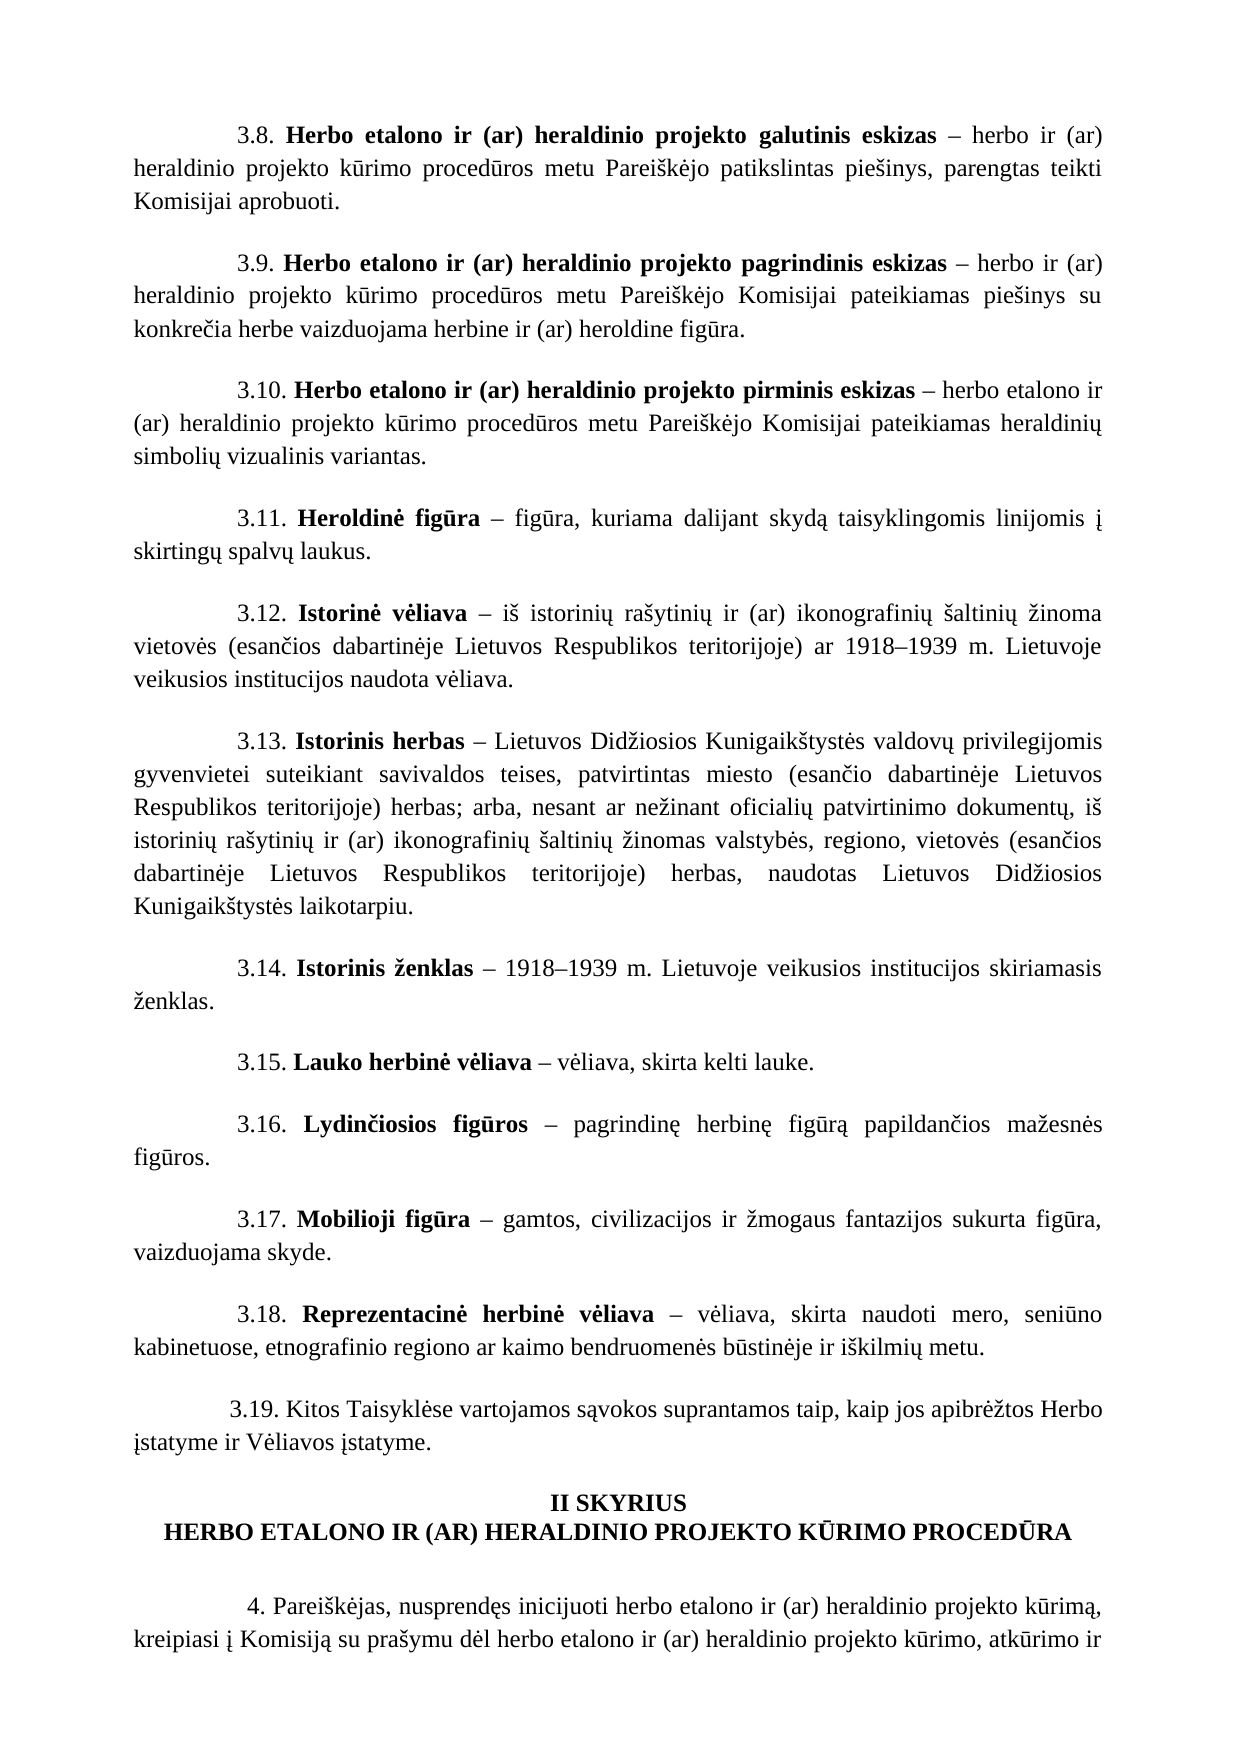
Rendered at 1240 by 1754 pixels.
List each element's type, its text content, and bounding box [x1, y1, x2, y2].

text 3.17. Mobilioji figūra – gamtos, civilizacijos ir žmogaus fantazijos sukurta figūra, vaizduojama skyde. [133, 1204, 1103, 1266]
text II SKYRIUS [133, 1488, 1103, 1517]
text 3.9. Herbo etalono ir (ar) heraldinio projekto pagrindinis eskizas – herbo ir (ar) heraldinio projekto kūrimo procedūros metu Pareiškėjo Komisijai pateikiamas piešinys su konkrečia herbe vaizduojama herbine ir (ar) heroldine figūra. [133, 248, 1103, 342]
text 3.15. Lauko herbinė vėliava – vėliava, skirta kelti lauke. [133, 1047, 1103, 1076]
text HERBO ETALONO IR (AR) HERALDINIO PROJEKTO KŪRIMO PROCEDŪRA [133, 1517, 1103, 1546]
text 3.14. Istorinis ženklas – 1918–1939 m. Lietuvoje veikusios institucijos skiriamasis ženklas. [133, 953, 1103, 1014]
text 3.11. Heroldinė figūra – figūra, kuriama dalijant skydą taisyklingomis linijomis į skirtingų spalvų laukus. [133, 503, 1103, 565]
text 3.16. Lydinčiosios figūros – pagrindinę herbinę figūrą papildančios mažesnės figūros. [133, 1109, 1103, 1171]
text 3.19. Kitos Taisyklėse vartojamos sąvokos suprantamos taip, kaip jos apibrėžtos Herbo įstatyme ir Vėliavos įstatyme. [133, 1394, 1103, 1455]
text 4. Pareiškėjas, nusprendęs inicijuoti herbo etalono ir (ar) heraldinio projekto kūrimą, kreipiasi į Komisiją su prašymu dėl herbo etalono ir (ar) heraldinio projekto kūrimo, atkūrimo ir [133, 1591, 1103, 1653]
text 3.8. Herbo etalono ir (ar) heraldinio projekto galutinis eskizas – herbo ir (ar) heraldinio projekto kūrimo procedūros metu Pareiškėjo patikslintas piešinys, parengtas teikti Komisijai aprobuoti. [133, 120, 1103, 214]
text 3.18. Reprezentacinė herbinė vėliava – vėliava, skirta naudoti mero, seniūno kabinetuose, etnografinio regiono ar kaimo bendruomenės būstinėje ir iškilmių metu. [133, 1299, 1103, 1361]
text 3.10. Herbo etalono ir (ar) heraldinio projekto pirminis eskizas – herbo etalono ir (ar) heraldinio projekto kūrimo procedūros metu Pareiškėjo Komisijai pateikiamas heraldinių simbolių vizualinis variantas. [133, 375, 1103, 470]
text 3.12. Istorinė vėliava – iš istorinių rašytinių ir (ar) ikonografinių šaltinių žinoma vietovės (esančios dabartinėje Lietuvos Respublikos teritorijoje) ar 1918–1939 m. Lietuvoje veikusios institucijos naudota vėliava. [133, 598, 1103, 693]
text 3.13. Istorinis herbas – Lietuvos Didžiosios Kunigaikštystės valdovų privilegijomis gyvenvietei suteikiant savivaldos teises, patvirtintas miesto (esančio dabartinėje Lietuvos Respublikos teritorijoje) herbas; arba, nesant ar nežinant oficialių patvirtinimo dokumentų, iš istorinių rašytinių ir (ar) ikonografinių šaltinių žinomas valstybės, regiono, vietovės (esančios dabartinėje Lietuvos Respublikos teritorijoje) herbas, naudotas Lietuvos Didžiosios Kunigaikštystės laikotarpiu. [133, 726, 1103, 920]
